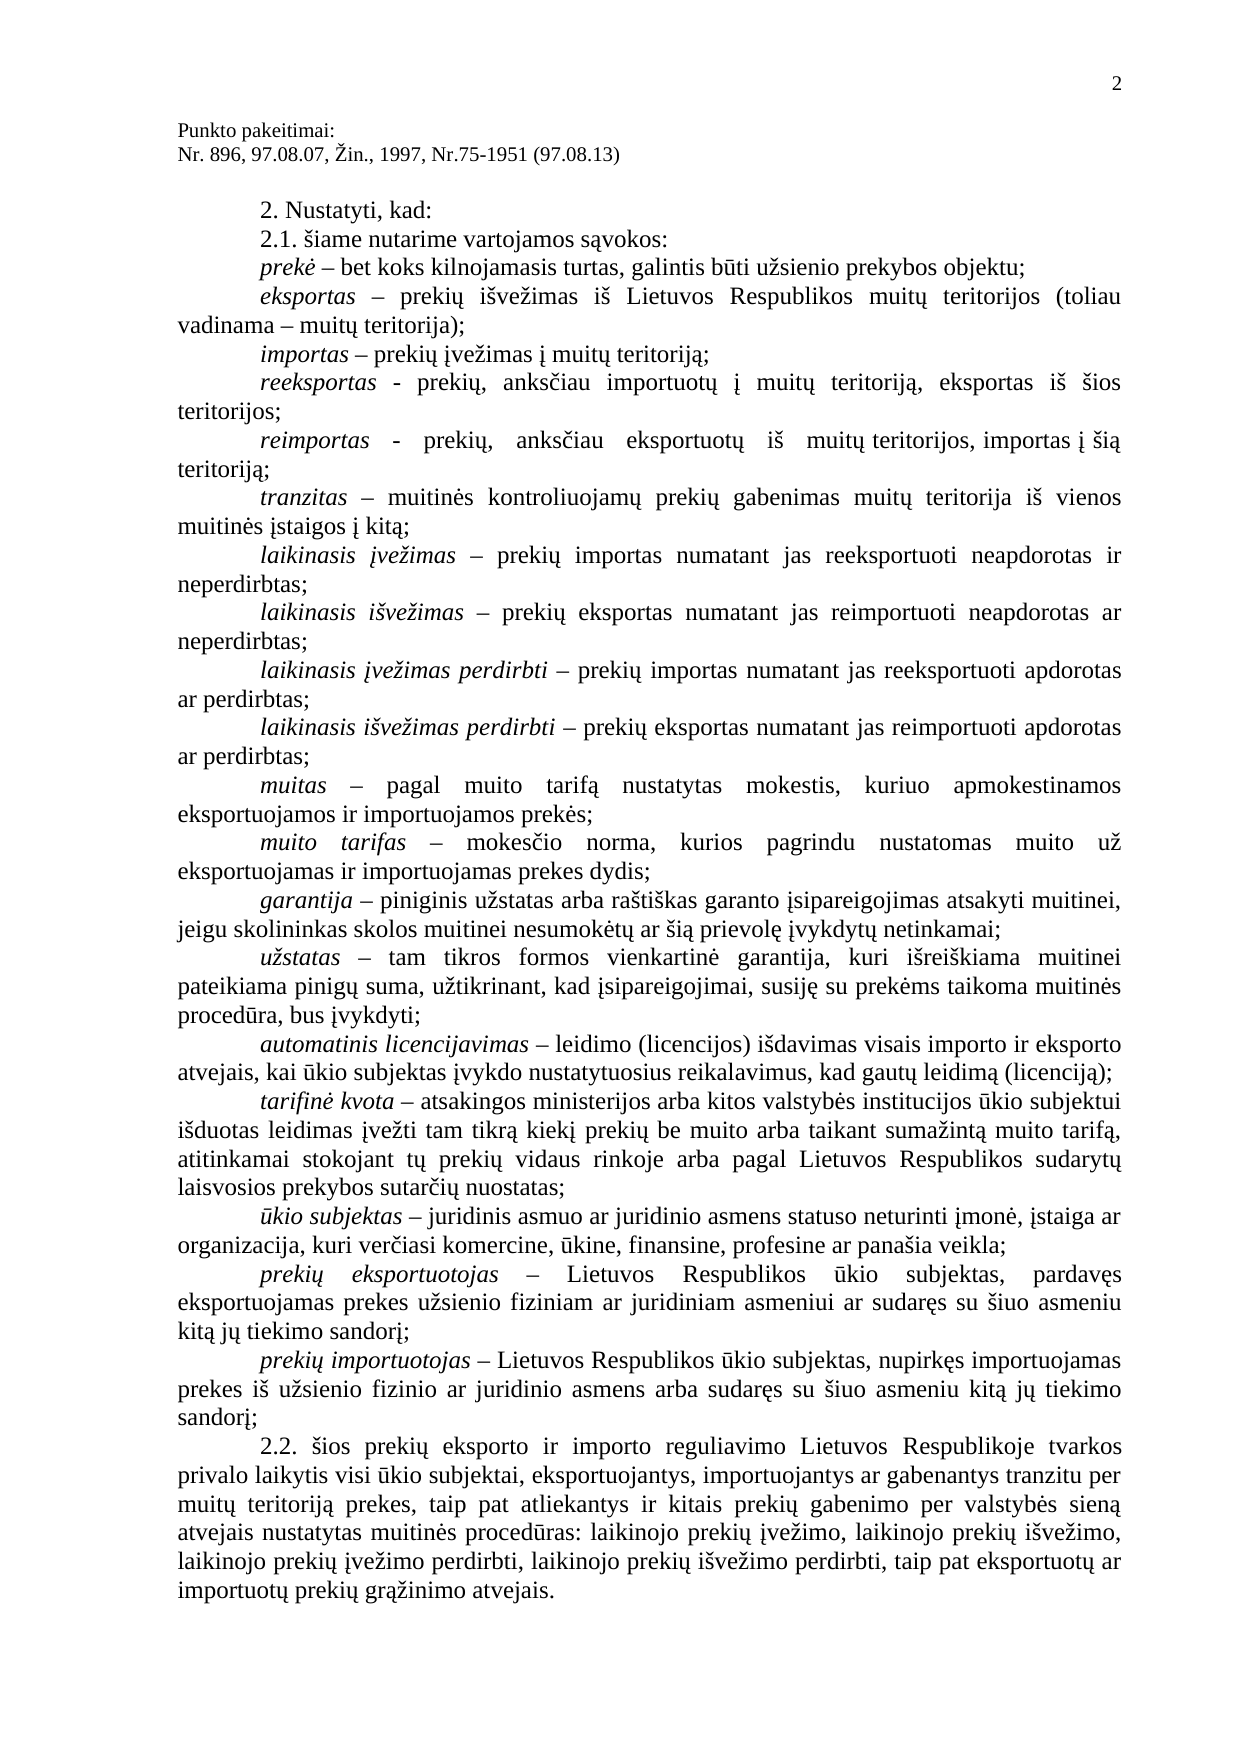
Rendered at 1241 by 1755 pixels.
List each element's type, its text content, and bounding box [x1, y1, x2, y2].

text prekių eksportuotojas – Lietuvos respublikos ūkio subjektas, pardavęs eksportuojamas prekes užsienio fiziniam ar juridiniam asmeniui ar sudaręs su šiuo asmeniu kitą jų tiekimo sandorį; [177, 1259, 1122, 1345]
text laikinasis įvežimas – prekių importas numatant jas reeksportuoti neapdorotas ir neperdirbtas; [177, 540, 1122, 597]
text Punkto pakeitimai: [177, 118, 1122, 142]
text tranzitas – muitinės kontroliuojamų prekių gabenimas muitų teritorija iš vienos muitinės įstaigos į kitą; [177, 482, 1122, 540]
text eksportas – prekių išvežimas iš Lietuvos Respublikos muitų teritorijos (toliau vadinama – muitų teritorija); [177, 281, 1122, 339]
text automatinis licencijavimas – leidimo (licencijos) išdavimas visais importo ir eksporto atvejais, kai ūkio subjektas įvykdo nustatytuosius reikalavimus, kad gautų leidimą (licenciją); [177, 1029, 1122, 1086]
text 2.2. šios prekių eksporto ir importo reguliavimo Lietuvos respublikoje tvarkos privalo laikytis visi ūkio subjektai, eksportuojantys, importuojantys ar gabenantys tranzitu per muitų teritoriją prekes, taip pat atliekantys ir kitais prekių gabenimo per valstybės sieną atvejais nustatytas muitinės procedūras: laikinojo prekių įvežimo, laikinojo prekių išvežimo, laikinojo prekių įvežimo perdirbti, laikinojo prekių išvežimo perdirbti, taip pat eksportuotų ar importuotų prekių grąžinimo atvejais. [177, 1431, 1122, 1604]
text tarifinė kvota – atsakingos ministerijos arba kitos valstybės institucijos ūkio subjektui išduotas leidimas įvežti tam tikrą kiekį prekių be muito arba taikant sumažintą muito tarifą, atitinkamai stokojant tų prekių vidaus rinkoje arba pagal Lietuvos Respublikos sudarytų laisvosios prekybos sutarčių nuostatas; [177, 1086, 1122, 1201]
text laikinasis išvežimas – prekių eksportas numatant jas reimportuoti neapdorotas ar neperdirbtas; [177, 597, 1122, 655]
text reeksportas - prekių, anksčiau importuotų į muitų teritoriją, eksportas iš šios teritorijos; [177, 367, 1122, 425]
text prekė – bet koks kilnojamasis turtas, galintis būti užsienio prekybos objektu; [177, 252, 1122, 281]
text užstatas – tam tikros formos vienkartinė garantija, kuri išreiškiama muitinei pateikiama pinigų suma, užtikrinant, kad įsipareigojimai, susiję su prekėms taikoma muitinės procedūra, bus įvykdyti; [177, 942, 1122, 1029]
text reimportas - prekių, anksčiau eksportuotų iš muitų teritorijos, importas į šią teritoriją; [177, 425, 1122, 482]
text prekių importuotojas – Lietuvos Respublikos ūkio subjektas, nupirkęs importuojamas prekes iš užsienio fizinio ar juridinio asmens arba sudaręs su šiuo asmeniu kitą jų tiekimo sandorį; [177, 1345, 1122, 1431]
text laikinasis įvežimas perdirbti – prekių importas numatant jas reeksportuoti apdorotas ar perdirbtas; [177, 655, 1122, 712]
text muito tarifas – mokesčio norma, kurios pagrindu nustatomas muito už eksportuojamas ir importuojamas prekes dydis; [177, 827, 1122, 885]
text ūkio subjektas – juridinis asmuo ar juridinio asmens statuso neturinti įmonė, įstaiga ar organizacija, kuri verčiasi komercine, ūkine, finansine, profesine ar panašia veikla; [177, 1201, 1122, 1259]
text Nr. 896, 97.08.07, Žin., 1997, Nr.75-1951 (97.08.13) [177, 142, 1122, 166]
text 2.1. šiame nutarime vartojamos sąvokos: [177, 224, 1122, 252]
text muitas – pagal muito tarifą nustatytas mokestis, kuriuo apmokestinamos eksportuojamos ir importuojamos prekės; [177, 770, 1122, 827]
text garantija – piniginis užstatas arba raštiškas garanto įsipareigojimas atsakyti muitinei, jeigu skolininkas skolos muitinei nesumokėtų ar šią prievolę įvykdytų netinkamai; [177, 885, 1122, 942]
text 2. Nustatyti, kad: [177, 195, 1122, 224]
text laikinasis išvežimas perdirbti – prekių eksportas numatant jas reimportuoti apdorotas ar perdirbtas; [177, 712, 1122, 770]
text importas – prekių įvežimas į muitų teritoriją; [177, 339, 1122, 367]
